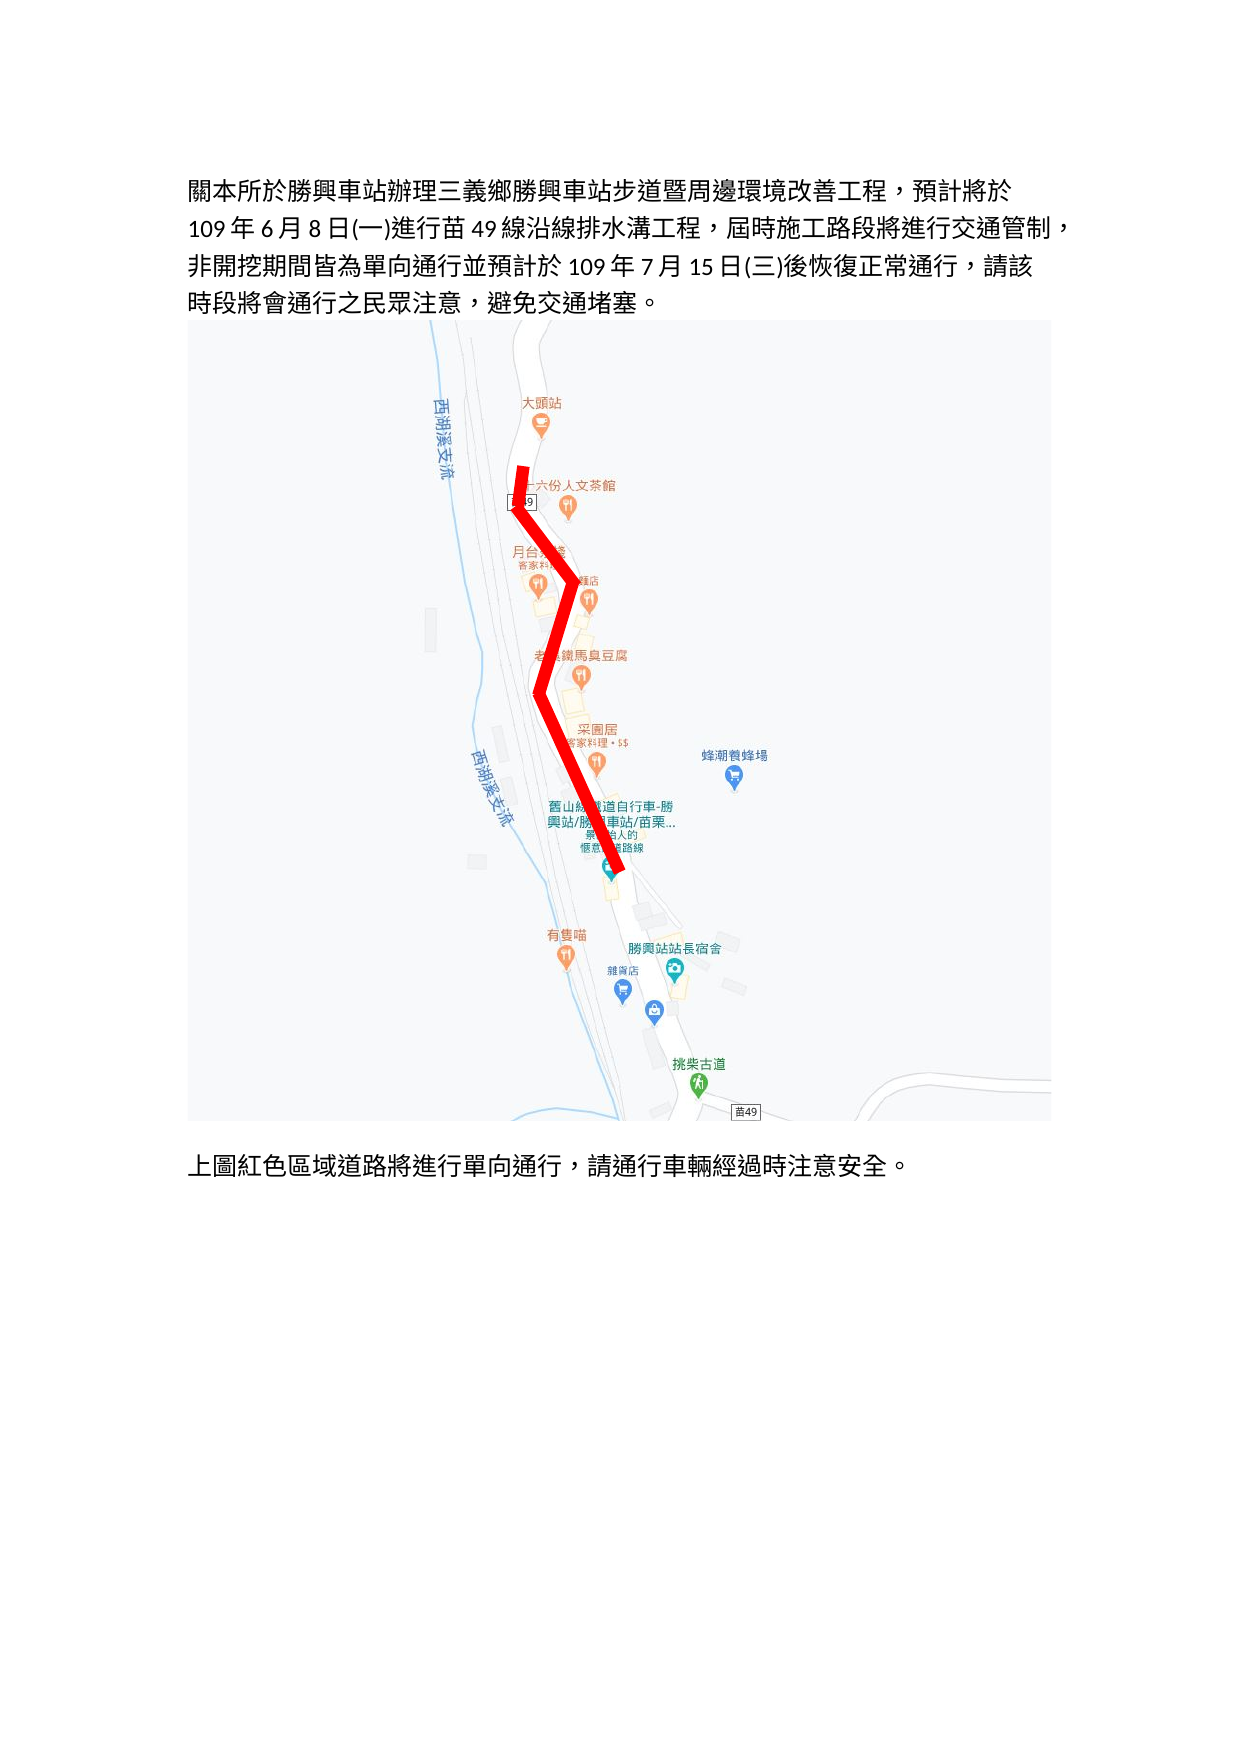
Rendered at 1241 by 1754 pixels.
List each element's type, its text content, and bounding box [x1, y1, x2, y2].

text 上圖紅色區域道路將進行單向通行，請通行車輛經過時注意安全。 [187, 1139, 1053, 1177]
picture [187, 320, 1052, 1121]
text 關本所於勝興車站辦理三義鄉勝興車站步道暨周邊環境改善工程，預計將於109年6月8日(一)進行苗49線沿線排水溝工程，屆時施工路段將進行交通管制，非開挖期間皆為單向通行並預計於109年7月15日(三)後恢復正常通行，請該時段將會通行之民眾注意，避免交通堵塞。 [187, 164, 1053, 314]
